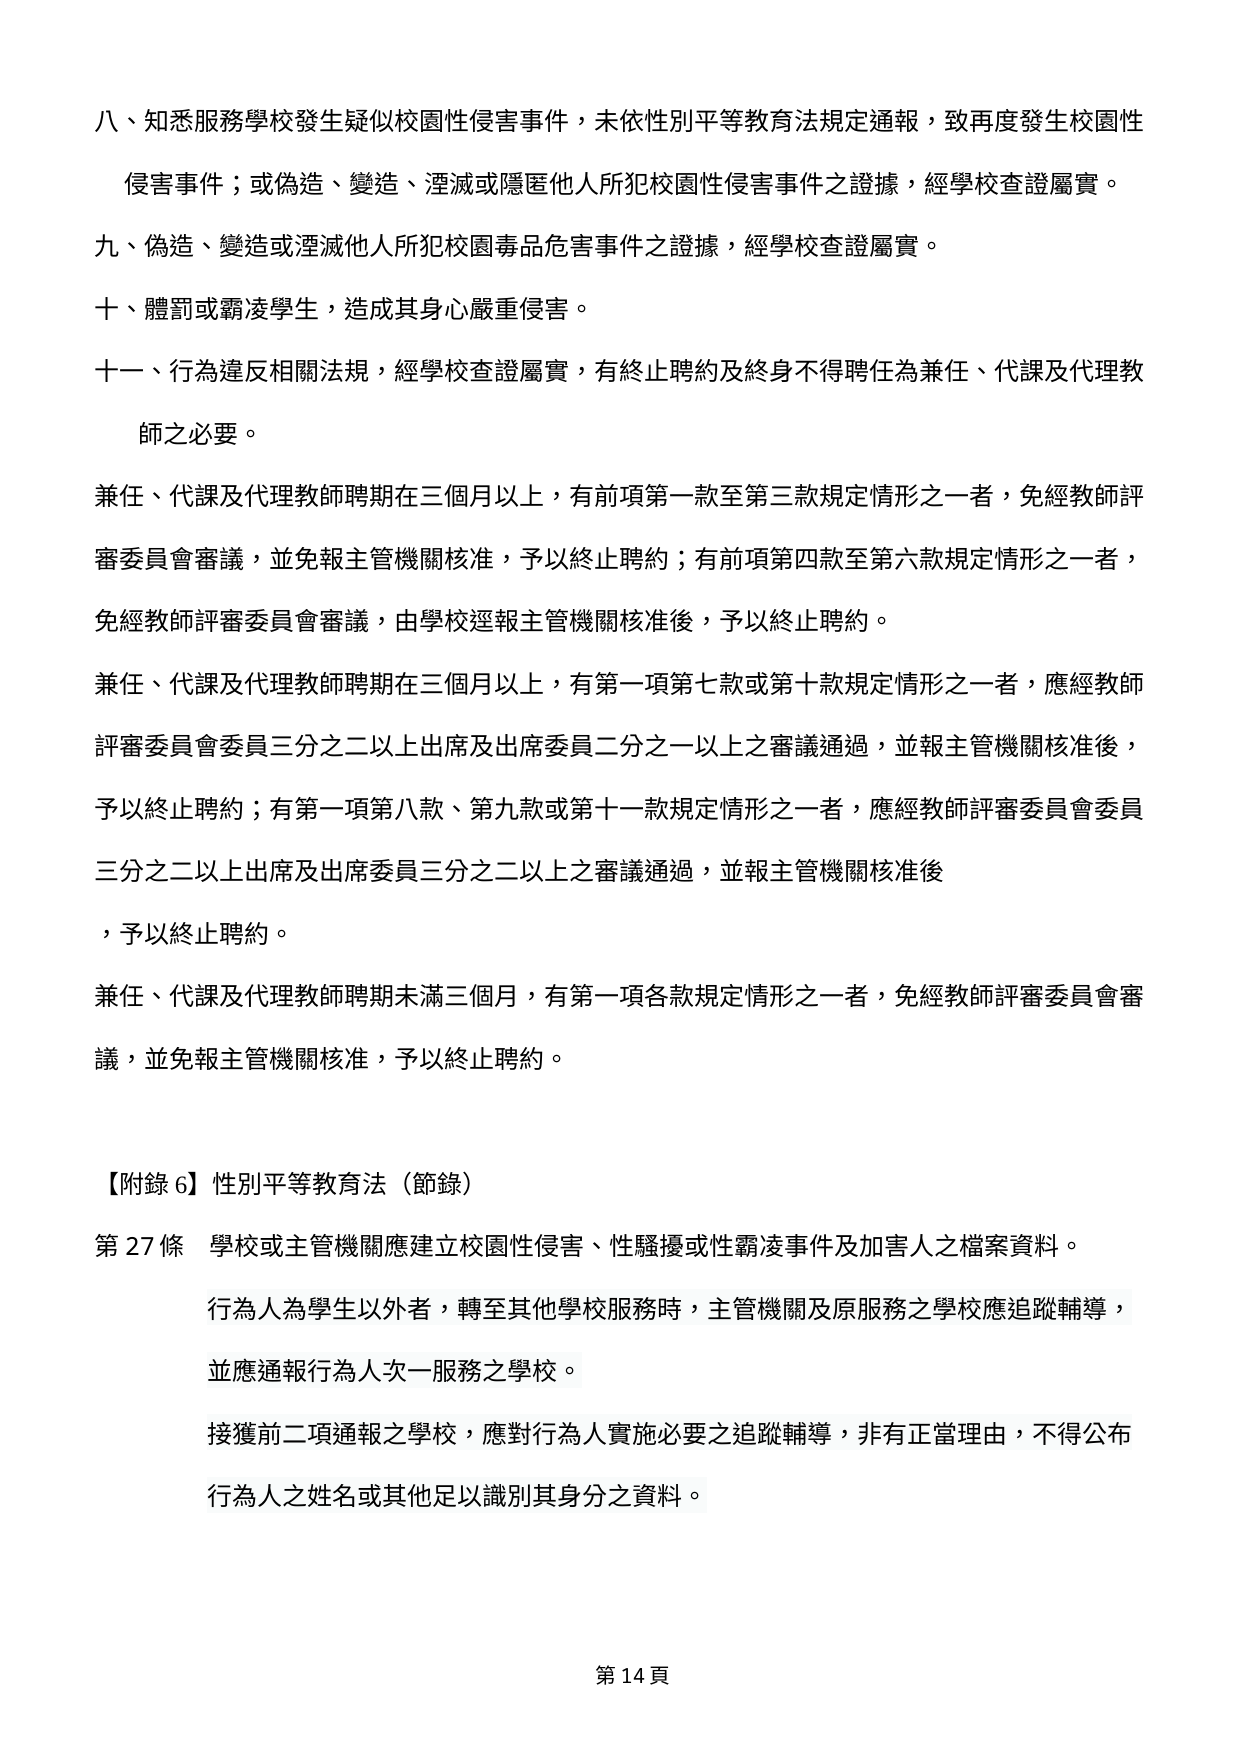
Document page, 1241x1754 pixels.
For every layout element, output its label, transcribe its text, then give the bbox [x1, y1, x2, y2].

text 十一、行為違反相關法規，經學校查證屬實，有終止聘約及終身不得聘任為兼任、代課及代理教師之必要。 [94, 328, 1146, 453]
text 兼任、代課及代理教師聘期在三個月以上，有前項第一款至第三款規定情形之一者，免經教師評審委員會審議，並免報主管機關核准，予以終止聘約；有前項第四款至第六款規定情形之一者，免經教師評審委員會審議，由學校逕報主管機關核准後，予以終止聘約。 [94, 453, 1146, 641]
text 十、體罰或霸凌學生，造成其身心嚴重侵害。 [94, 266, 1146, 328]
text 第27條 學校或主管機關應建立校園性侵害、性騷擾或性霸凌事件及加害人之檔案資料。 [94, 1203, 1146, 1266]
text 八、知悉服務學校發生疑似校園性侵害事件，未依性別平等教育法規定通報，致再度發生校園性侵害事件；或偽造、變造、湮滅或隱匿他人所犯校園性侵害事件之證據，經學校查證屬實。 [94, 78, 1146, 203]
text ，予以終止聘約。 [94, 891, 1146, 953]
text 【附錄6】性別平等教育法（節錄） [94, 1141, 1146, 1203]
text 九、偽造、變造或湮滅他人所犯校園毒品危害事件之證據，經學校查證屬實。 [94, 203, 1146, 266]
text 兼任、代課及代理教師聘期在三個月以上，有第一項第七款或第十款規定情形之一者，應經教師評審委員會委員三分之二以上出席及出席委員二分之一以上之審議通過，並報主管機關核准後，予以終止聘約；有第一項第八款、第九款或第十一款規定情形之一者，應經教師評審委員會委員三分之二以上出席及出席委員三分之二以上之審議通過，並報主管機關核准後 [94, 641, 1146, 891]
text 兼任、代課及代理教師聘期未滿三個月，有第一項各款規定情形之一者，免經教師評審委員會審議，並免報主管機關核准，予以終止聘約。 [94, 953, 1146, 1078]
text 行為人為學生以外者，轉至其他學校服務時，主管機關及原服務之學校應追蹤輔導，並應通報行為人次一服務之學校。 接獲前二項通報之學校，應對行為人實施必要之追蹤輔導，非有正當理由，不得公布行為人之姓名或其他足以識別其身分之資料。 [207, 1266, 1146, 1516]
